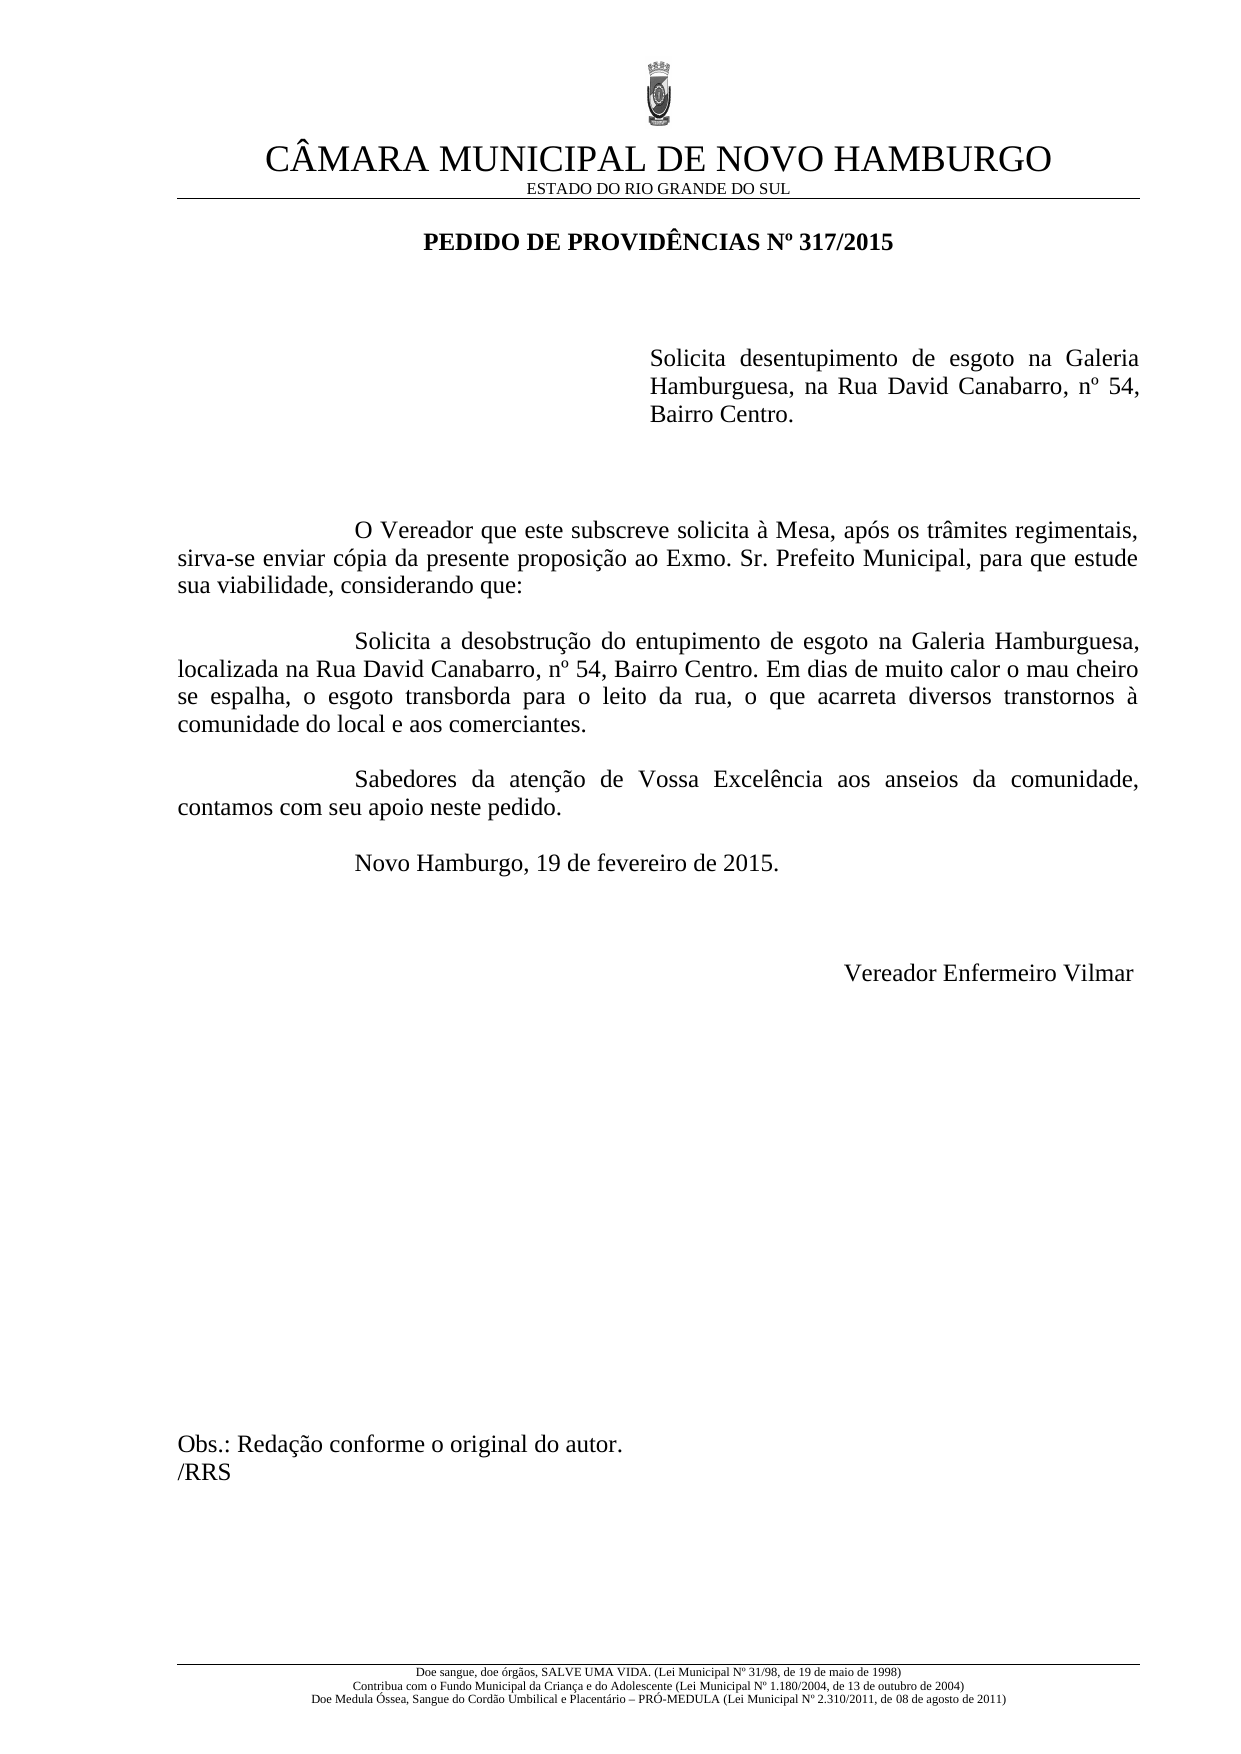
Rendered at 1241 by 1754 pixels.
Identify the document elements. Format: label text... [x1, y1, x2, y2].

text PEDIDO DE PROVIDÊNCIAS Nº 317/2015 [177, 228, 1140, 256]
text /RRS [177, 1458, 1140, 1486]
text Obs.: Redação conforme o original do autor. [177, 1431, 1140, 1458]
text Sabedores da atenção de Vossa Excelência aos anseios da comunidade, contamos com seu apoio neste pedido. [177, 766, 1140, 821]
text Novo Hamburgo, 19 de fevereiro de 2015. [177, 849, 1140, 876]
text Vereador Enfermeiro Vilmar [177, 959, 1140, 987]
text Solicita desentupimento de esgoto na Galeria Hamburguesa, na Rua David Canabarro, nº 54, Bairro Centro. [649, 344, 1140, 428]
text Solicita a desobstrução do entupimento de esgoto na Galeria Hamburguesa, localizada na Rua David Canabarro, nº 54, Bairro Centro. Em dias de muito calor o mau cheiro se espalha, o esgoto transborda para o leito da rua, o que acarreta diversos transtornos à comunidade do local e aos comerciantes. [177, 627, 1140, 738]
text O Vereador que este subscreve solicita à Mesa, após os trâmites regimentais, sirva-se enviar cópia da presente proposição ao Exmo. Sr. Prefeito Municipal, para que estude sua viabilidade, considerando que: [177, 516, 1140, 599]
